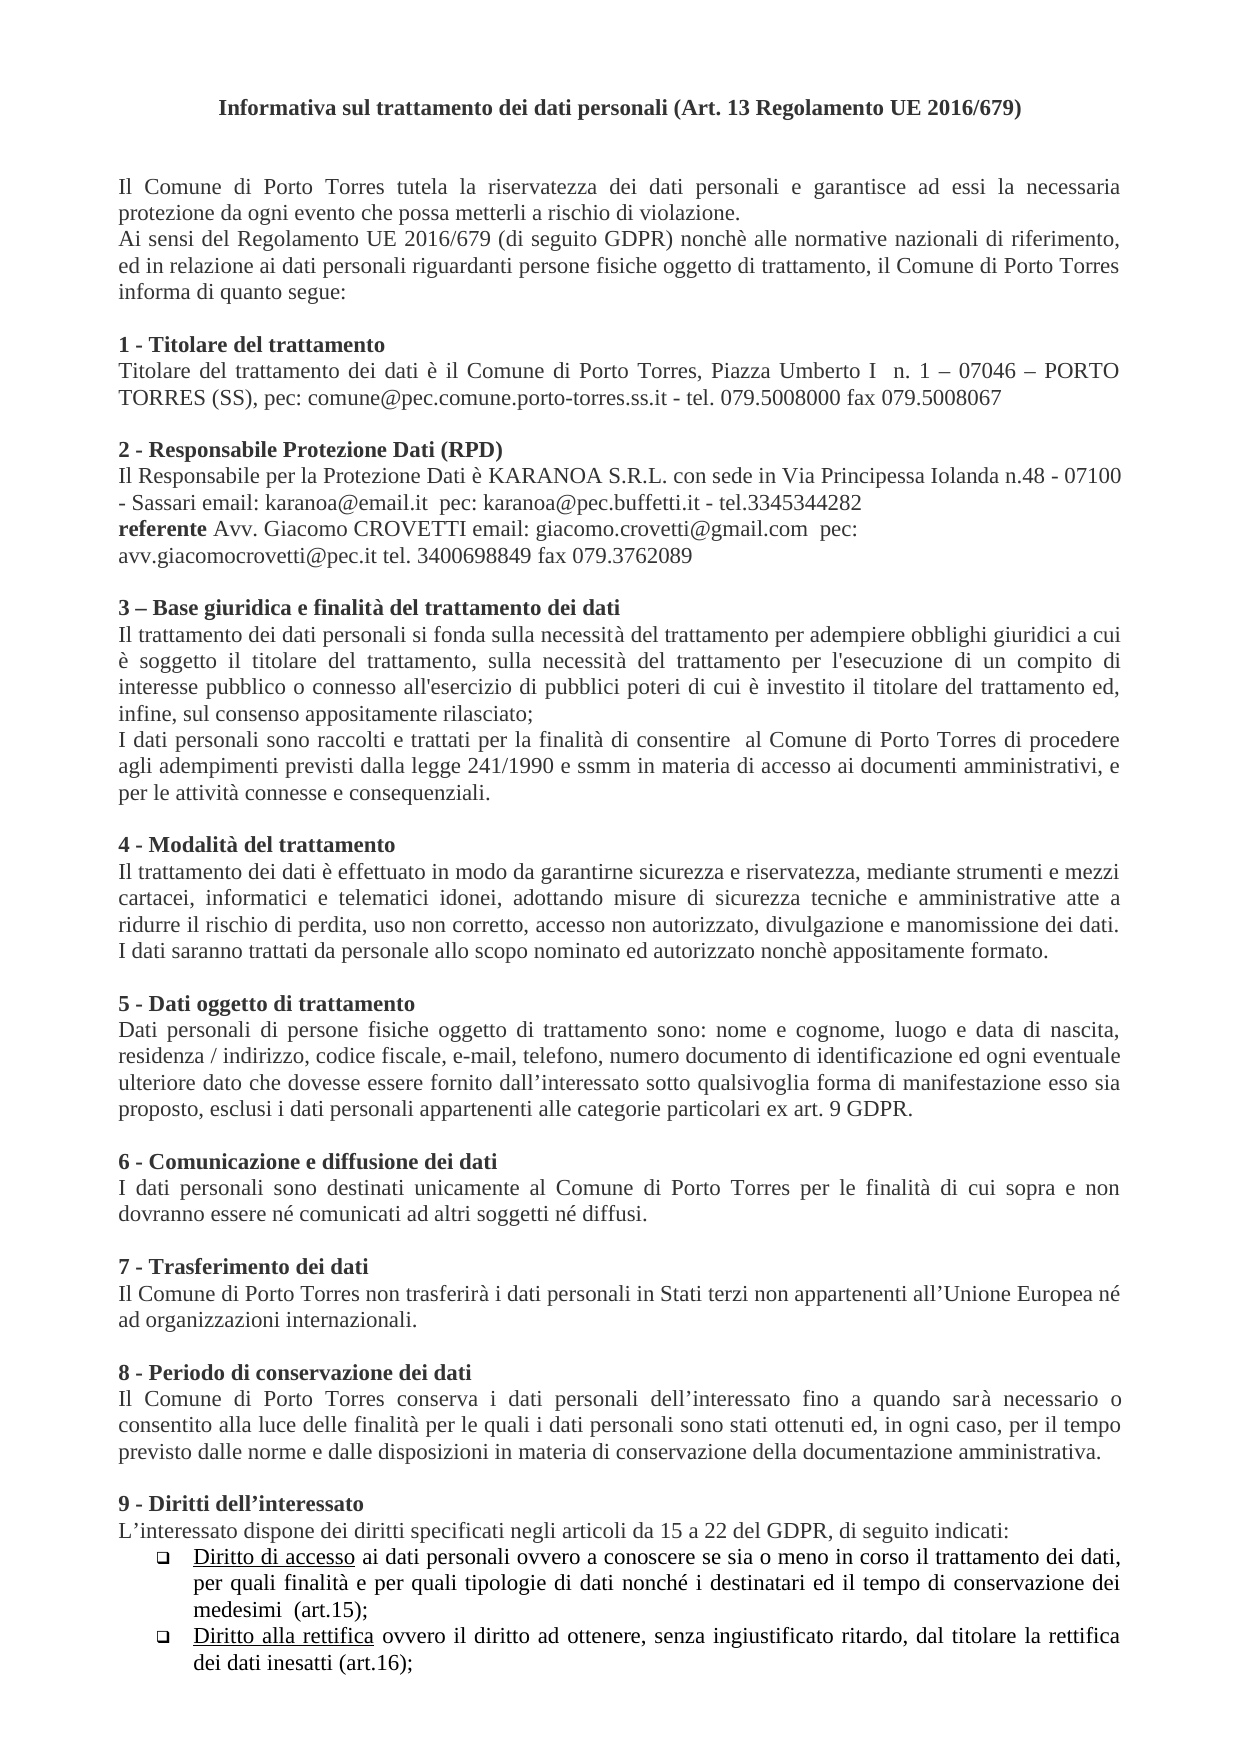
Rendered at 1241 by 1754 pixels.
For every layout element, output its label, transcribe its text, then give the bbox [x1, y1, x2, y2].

text 6 - Comunicazione e diffusione dei dati [118, 1148, 1122, 1174]
text Ai sensi del Regolamento UE 2016/679 (di seguito GDPR) nonchè alle normative nazionali di riferimento, ed in relazione ai dati personali riguardanti persone fisiche oggetto di trattamento, il Comune di Porto Torres informa di quanto segue: [118, 225, 1122, 304]
text Il Comune di Porto Torres conserva i dati personali dell’interessato fino a quando sarà necessario o consentito alla luce delle finalità per le quali i dati personali sono stati ottenuti ed, in ogni caso, per il tempo previsto dalle norme e dalle disposizioni in materia di conservazione della documentazione amministrativa. [118, 1385, 1122, 1464]
text 1 - Titolare del trattamento [118, 331, 1122, 357]
text 3 – Base giuridica e finalità del trattamento dei dati [118, 594, 1122, 621]
text Il Responsabile per la Protezione Dati è KARANOA S.R.L. con sede in Via Principessa Iolanda n.48 - 07100 - Sassari email: karanoa@email.it pec: karanoa@pec.buffetti.it - tel.3345344282 [118, 463, 1122, 515]
list Diritto di accesso ai dati personali ovvero a conoscere se sia o meno in corso il trattamento dei dati, per quali finalità e per quali tipologie di dati nonché i destinatari ed il tempo di conservazione dei medesimi (art.15); [156, 1543, 1122, 1622]
list Diritto alla rettifica ovvero il diritto ad ottenere, senza ingiustificato ritardo, dal titolare la rettifica dei dati inesatti (art.16); [156, 1622, 1122, 1675]
text Il trattamento dei dati personali si fonda sulla necessità del trattamento per adempiere obblighi giuridici a cui è soggetto il titolare del trattamento, sulla necessità del trattamento per l'esecuzione di un compito di interesse pubblico o connesso all'esercizio di pubblici poteri di cui è investito il titolare del trattamento ed, infine, sul consenso appositamente rilasciato; [118, 621, 1122, 726]
text 4 - Modalità del trattamento [118, 832, 1122, 858]
text Dati personali di persone fisiche oggetto di trattamento sono: nome e cognome, luogo e data di nascita, residenza / indirizzo, codice fiscale, e-mail, telefono, numero documento di identificazione ed ogni eventuale ulteriore dato che dovesse essere fornito dall’interessato sotto qualsivoglia forma di manifestazione esso sia proposto, esclusi i dati personali appartenenti alle categorie particolari ex art. 9 GDPR. [118, 1016, 1122, 1121]
text 8 - Periodo di conservazione dei dati [118, 1359, 1122, 1385]
text 5 - Dati oggetto di trattamento [118, 990, 1122, 1016]
text 7 - Trasferimento dei dati [118, 1253, 1122, 1279]
text 9 - Diritti dell’interessato [118, 1490, 1122, 1517]
text Titolare del trattamento dei dati è il Comune di Porto Torres, Piazza Umberto I n. 1 – 07046 – PORTO TORRES (SS), pec: comune@pec.comune.porto-torres.ss.it - tel. 079.5008000 fax 079.5008067 [118, 357, 1122, 410]
text Il trattamento dei dati è effettuato in modo da garantirne sicurezza e riservatezza, mediante strumenti e mezzi cartacei, informatici e telematici idonei, adottando misure di sicurezza tecniche e amministrative atte a ridurre il rischio di perdita, uso non corretto, accesso non autorizzato, divulgazione e manomissione dei dati. I dati saranno trattati da personale allo scopo nominato ed autorizzato nonchè appositamente formato. [118, 858, 1122, 963]
text Il Comune di Porto Torres non trasferirà i dati personali in Stati terzi non appartenenti all’Unione Europea né ad organizzazioni internazionali. [118, 1279, 1122, 1332]
text L’interessato dispone dei diritti specificati negli articoli da 15 a 22 del GDPR, di seguito indicati: [118, 1517, 1122, 1543]
text I dati personali sono destinati unicamente al Comune di Porto Torres per le finalità di cui sopra e non dovranno essere né comunicati ad altri soggetti né diffusi. [118, 1174, 1122, 1227]
text I dati personali sono raccolti e trattati per la finalità di consentire al Comune di Porto Torres di procedere agli adempimenti previsti dalla legge 241/1990 e ssmm in materia di accesso ai documenti amministrativi, e per le attività connesse e consequenziali. [118, 726, 1122, 805]
text Il Comune di Porto Torres tutela la riservatezza dei dati personali e garantisce ad essi la necessaria protezione da ogni evento che possa metterli a rischio di violazione. [118, 173, 1122, 225]
text Informativa sul trattamento dei dati personali (Art. 13 Regolamento UE 2016/679) [118, 94, 1122, 120]
text referente Avv. Giacomo CROVETTI email: giacomo.crovetti@gmail.com pec: avv.giacomocrovetti@pec.it tel. 3400698849 fax 079.3762089 [118, 515, 1122, 568]
text 2 - Responsabile Protezione Dati (RPD) [118, 436, 1122, 463]
